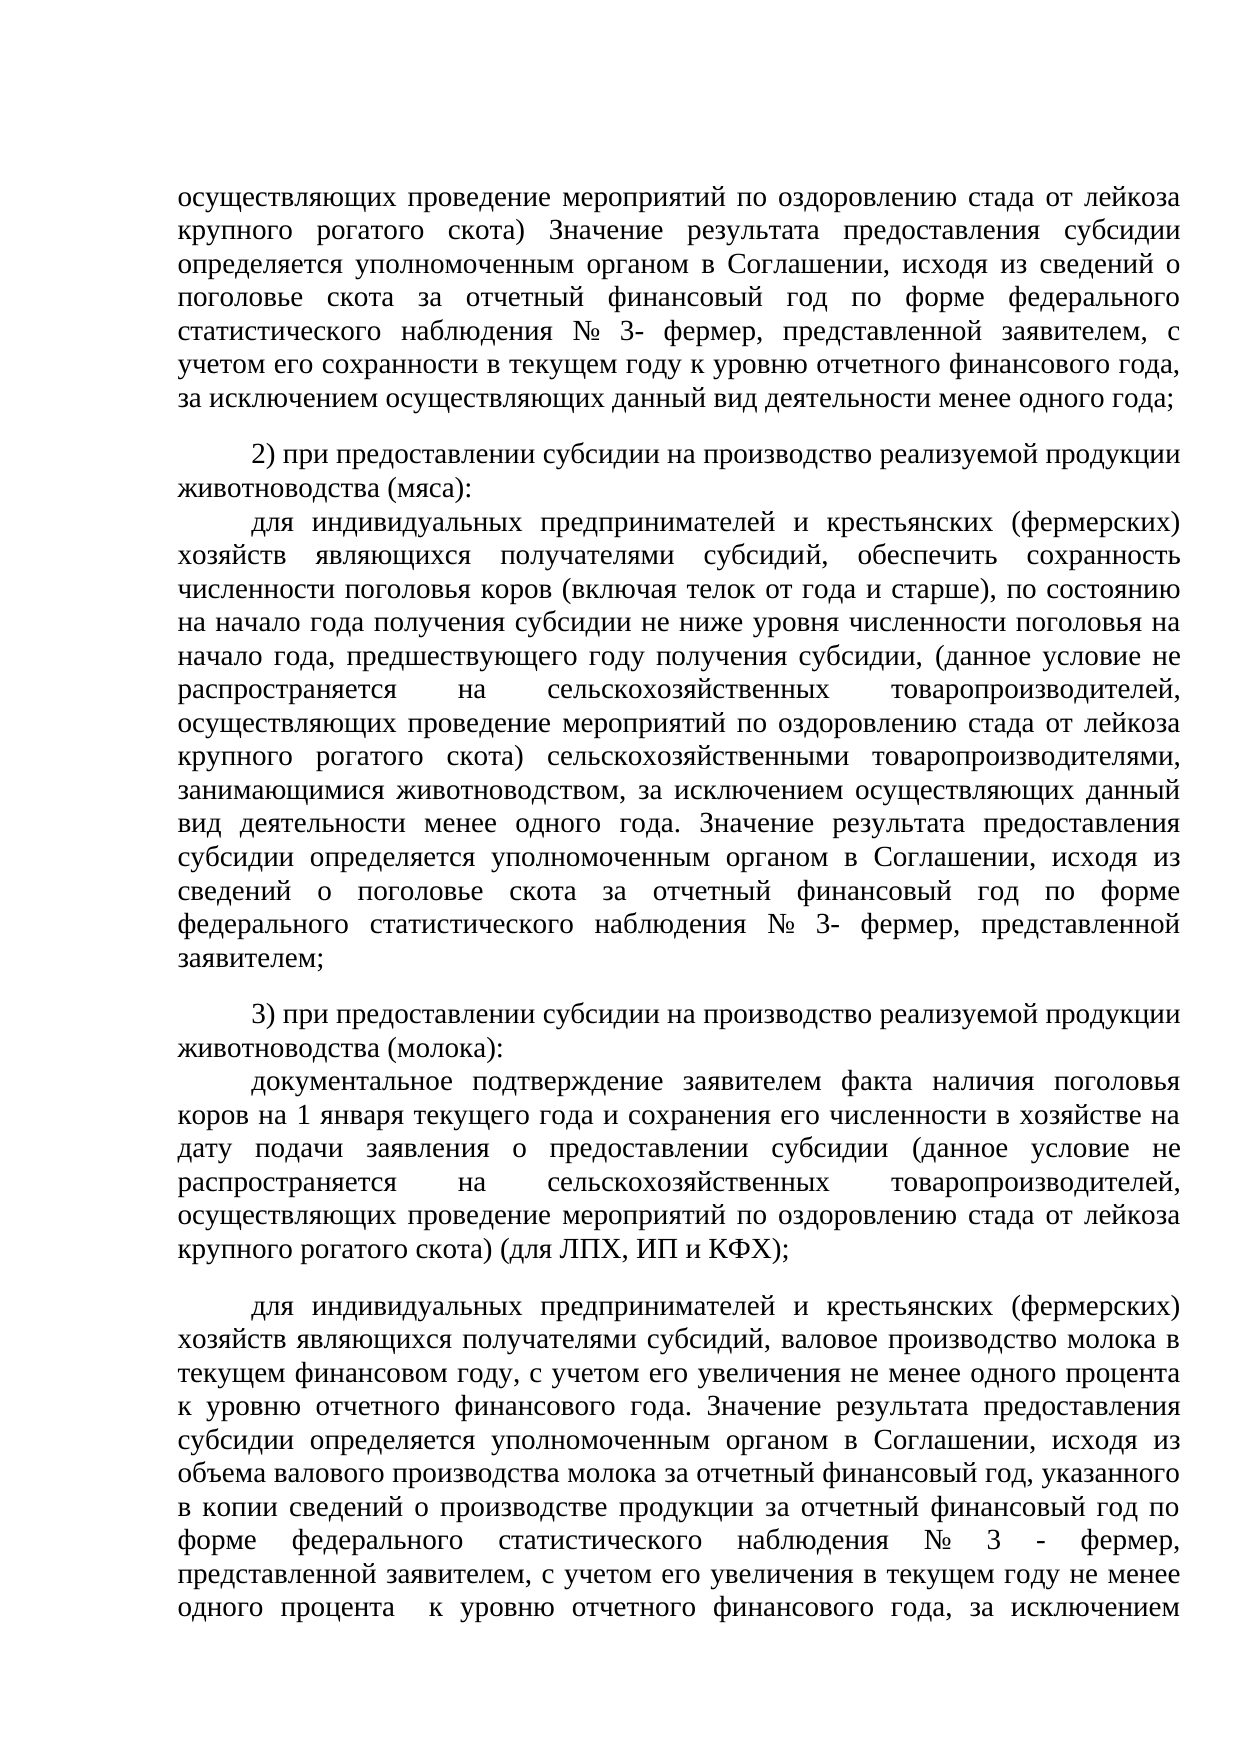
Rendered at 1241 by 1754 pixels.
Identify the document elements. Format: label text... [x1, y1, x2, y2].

text 2) при предоставлении субсидии на производство реализуемой продукции животноводства (мяса): для индивидуальных предпринимателей и крестьянских (фермерских) хозяйств являющихся получателями субсидий, обеспечить сохранность численности поголовья коров (включая телок от года и старше), по состоянию на начало года получения субсидии не ниже уровня численности поголовья на начало года, предшествующего году получения субсидии, (данное условие не распространяется на сельскохозяйственных товаропроизводителей, осуществляющих проведение мероприятий по оздоровлению стада от лейкоза крупного рогатого скота) сельскохозяйственными товаропроизводителями, занимающимися животноводством, за исключением осуществляющих данный вид деятельности менее одного года. Значение результата предоставления субсидии определяется уполномоченным органом в Соглашении, исходя из сведений о поголовье скота за отчетный финансовый год по форме федерального статистического наблюдения № 3- фермер, представленной заявителем; [177, 437, 1181, 973]
text для индивидуальных предпринимателей и крестьянских (фермерских) хозяйств являющихся получателями субсидий, валовое производство молока в текущем финансовом году, с учетом его увеличения не менее одного процента к уровню отчетного финансового года. Значение результата предоставления субсидии определяется уполномоченным органом в Соглашении, исходя из объема валового производства молока за отчетный финансовый год, указанного в копии сведений о производстве продукции за отчетный финансовый год по форме федерального статистического наблюдения № 3 - фермер, представленной заявителем, с учетом его увеличения в текущем году не менее одного процента к уровню отчетного финансового года, за исключением [177, 1288, 1181, 1623]
text осуществляющих проведение мероприятий по оздоровлению стада от лейкоза крупного рогатого скота) Значение результата предоставления субсидии определяется уполномоченным органом в Соглашении, исходя из сведений о поголовье скота за отчетный финансовый год по форме федерального статистического наблюдения № 3- фермер, представленной заявителем, с учетом его сохранности в текущем году к уровню отчетного финансового года, за исключением осуществляющих данный вид деятельности менее одного года; [177, 179, 1181, 413]
text 3) при предоставлении субсидии на производство реализуемой продукции животноводства (молока): документальное подтверждение заявителем факта наличия поголовья коров на 1 января текущего года и сохранения его численности в хозяйстве на дату подачи заявления о предоставлении субсидии (данное условие не распространяется на сельскохозяйственных товаропроизводителей, осуществляющих проведение мероприятий по оздоровлению стада от лейкоза крупного рогатого скота) (для ЛПХ, ИП и КФХ); [177, 996, 1181, 1264]
